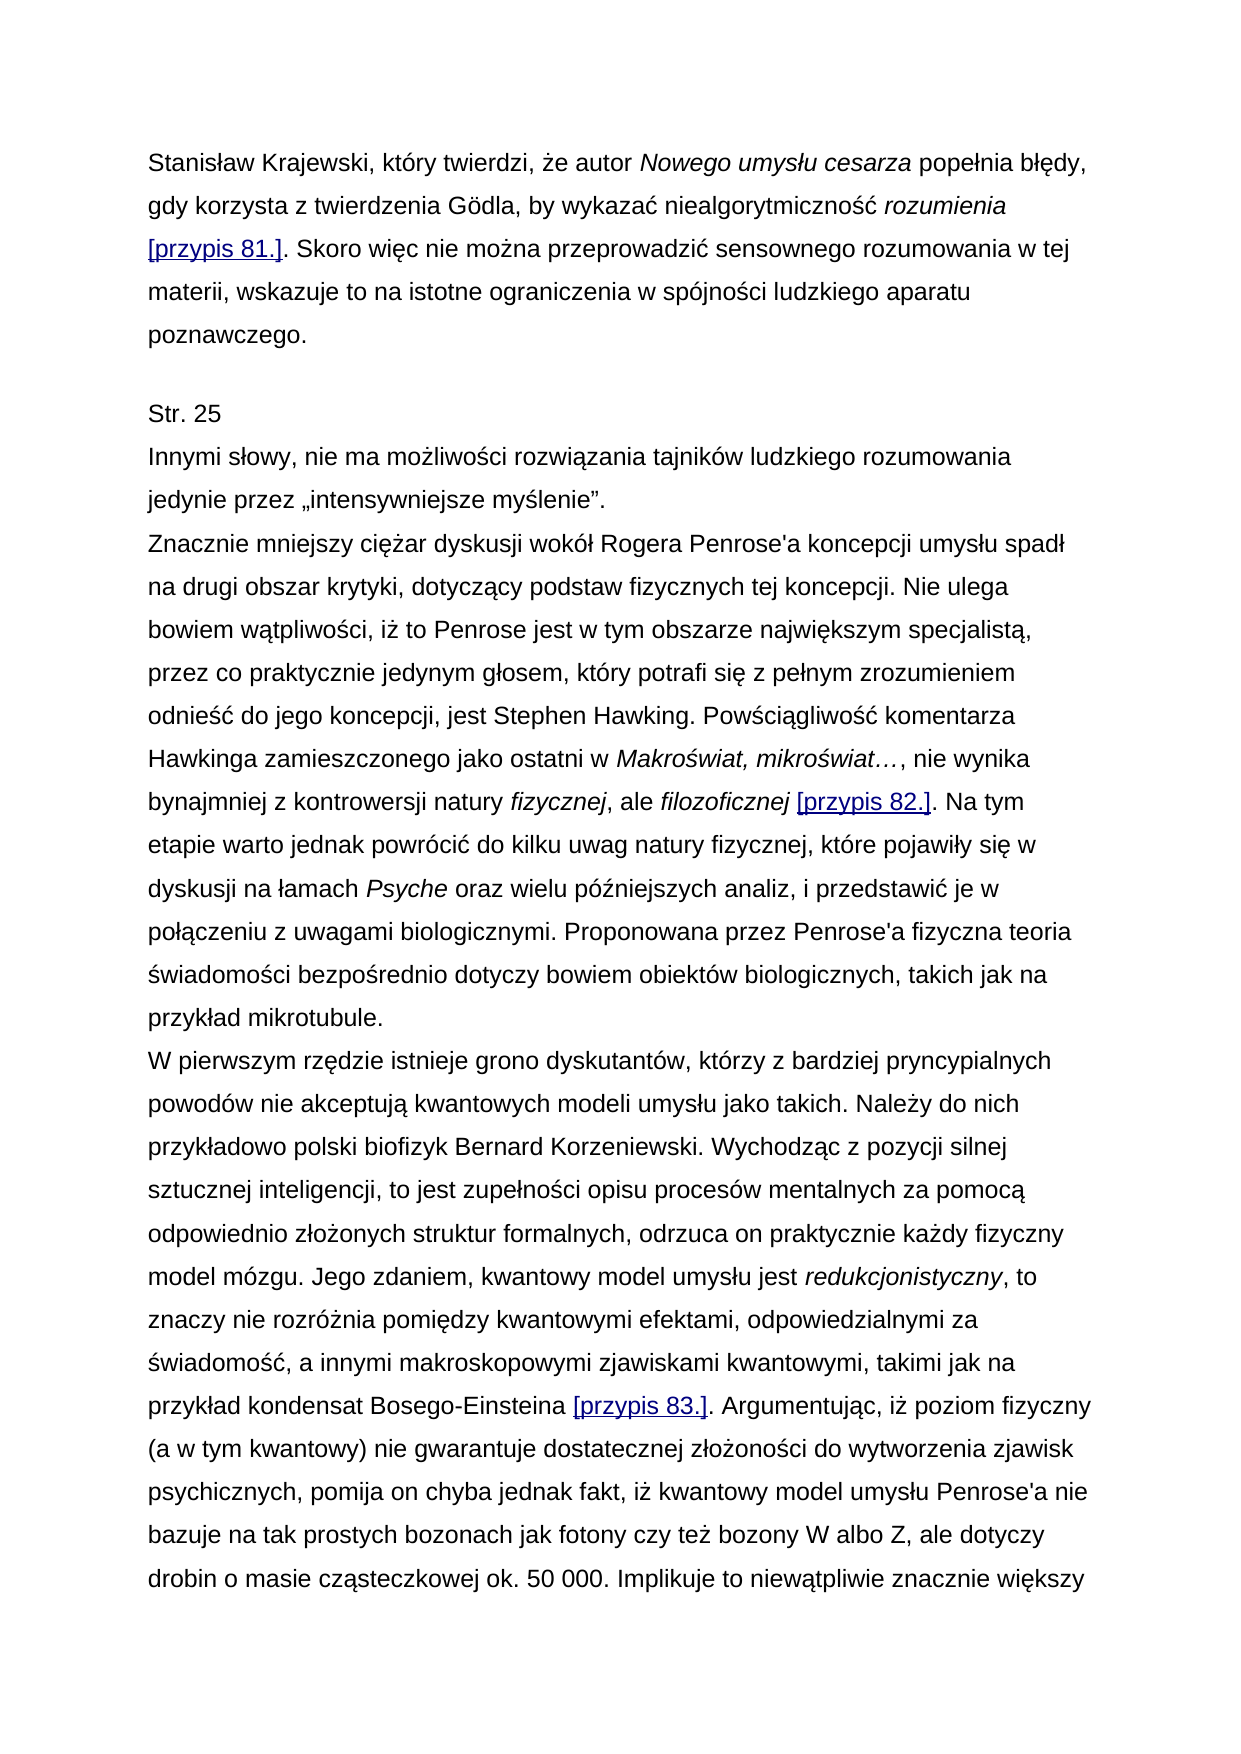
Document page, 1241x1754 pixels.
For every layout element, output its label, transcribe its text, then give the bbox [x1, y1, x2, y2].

text Znacznie mniejszy ciężar dyskusji wokół Rogera Penrose'a koncepcji umysłu spadł na drugi obszar krytyki, dotyczący podstaw fizycznych tej koncepcji. Nie ulega bowiem wątpliwości, iż to Penrose jest w tym obszarze największym specjalistą, przez co praktycznie jedynym głosem, który potrafi się z pełnym zrozumieniem odnieść do jego koncepcji, jest Stephen Hawking. Powściągliwość komentarza Hawkinga zamieszczonego jako ostatni w Makroświat, mikroświat…, nie wynika bynajmniej z kontrowersji natury fizycznej, ale filozoficznej [przypis 82.]. Na tym etapie warto jednak powrócić do kilku uwag natury fizycznej, które pojawiły się w dyskusji na łamach Psyche oraz wielu późniejszych analiz, i przedstawić je w połączeniu z uwagami biologicznymi. Proponowana przez Penrose'a fizyczna teoria świadomości bezpośrednio dotyczy bowiem obiektów biologicznych, takich jak na przykład mikrotubule. [148, 529, 1093, 1032]
text Str. 25 [148, 399, 1093, 428]
text W pierwszym rzędzie istnieje grono dyskutantów, którzy z bardziej pryncypialnych powodów nie akceptują kwantowych modeli umysłu jako takich. Należy do nich przykładowo polski biofizyk Bernard Korzeniewski. Wychodząc z pozycji silnej sztucznej inteligencji, to jest zupełności opisu procesów mentalnych za pomocą odpowiednio złożonych struktur formalnych, odrzuca on praktycznie każdy fizyczny model mózgu. Jego zdaniem, kwantowy model umysłu jest redukcjonistyczny, to znaczy nie rozróżnia pomiędzy kwantowymi efektami, odpowiedzialnymi za świadomość, a innymi makroskopowymi zjawiskami kwantowymi, takimi jak na przykład kondensat Bosego-Einsteina [przypis 83.]. Argumentując, iż poziom fizyczny (a w tym kwantowy) nie gwarantuje dostatecznej złożoności do wytworzenia zjawisk psychicznych, pomija on chyba jednak fakt, iż kwantowy model umysłu Penrose'a nie bazuje na tak prostych bozonach jak fotony czy też bozony W albo Z, ale dotyczy drobin o masie cząsteczkowej ok. 50 000. Implikuje to niewątpliwie znacznie większy [148, 1046, 1093, 1592]
text Stanisław Krajewski, który twierdzi, że autor Nowego umysłu cesarza popełnia błędy, gdy korzysta z twierdzenia Gödla, by wykazać niealgorytmiczność rozumienia [przypis 81.]. Skoro więc nie można przeprowadzić sensownego rozumowania w tej materii, wskazuje to na istotne ograniczenia w spójności ludzkiego aparatu poznawczego. [148, 148, 1093, 349]
text Innymi słowy, nie ma możliwości rozwiązania tajników ludzkiego rozumowania jedynie przez „intensywniejsze myślenie”. [148, 442, 1093, 514]
